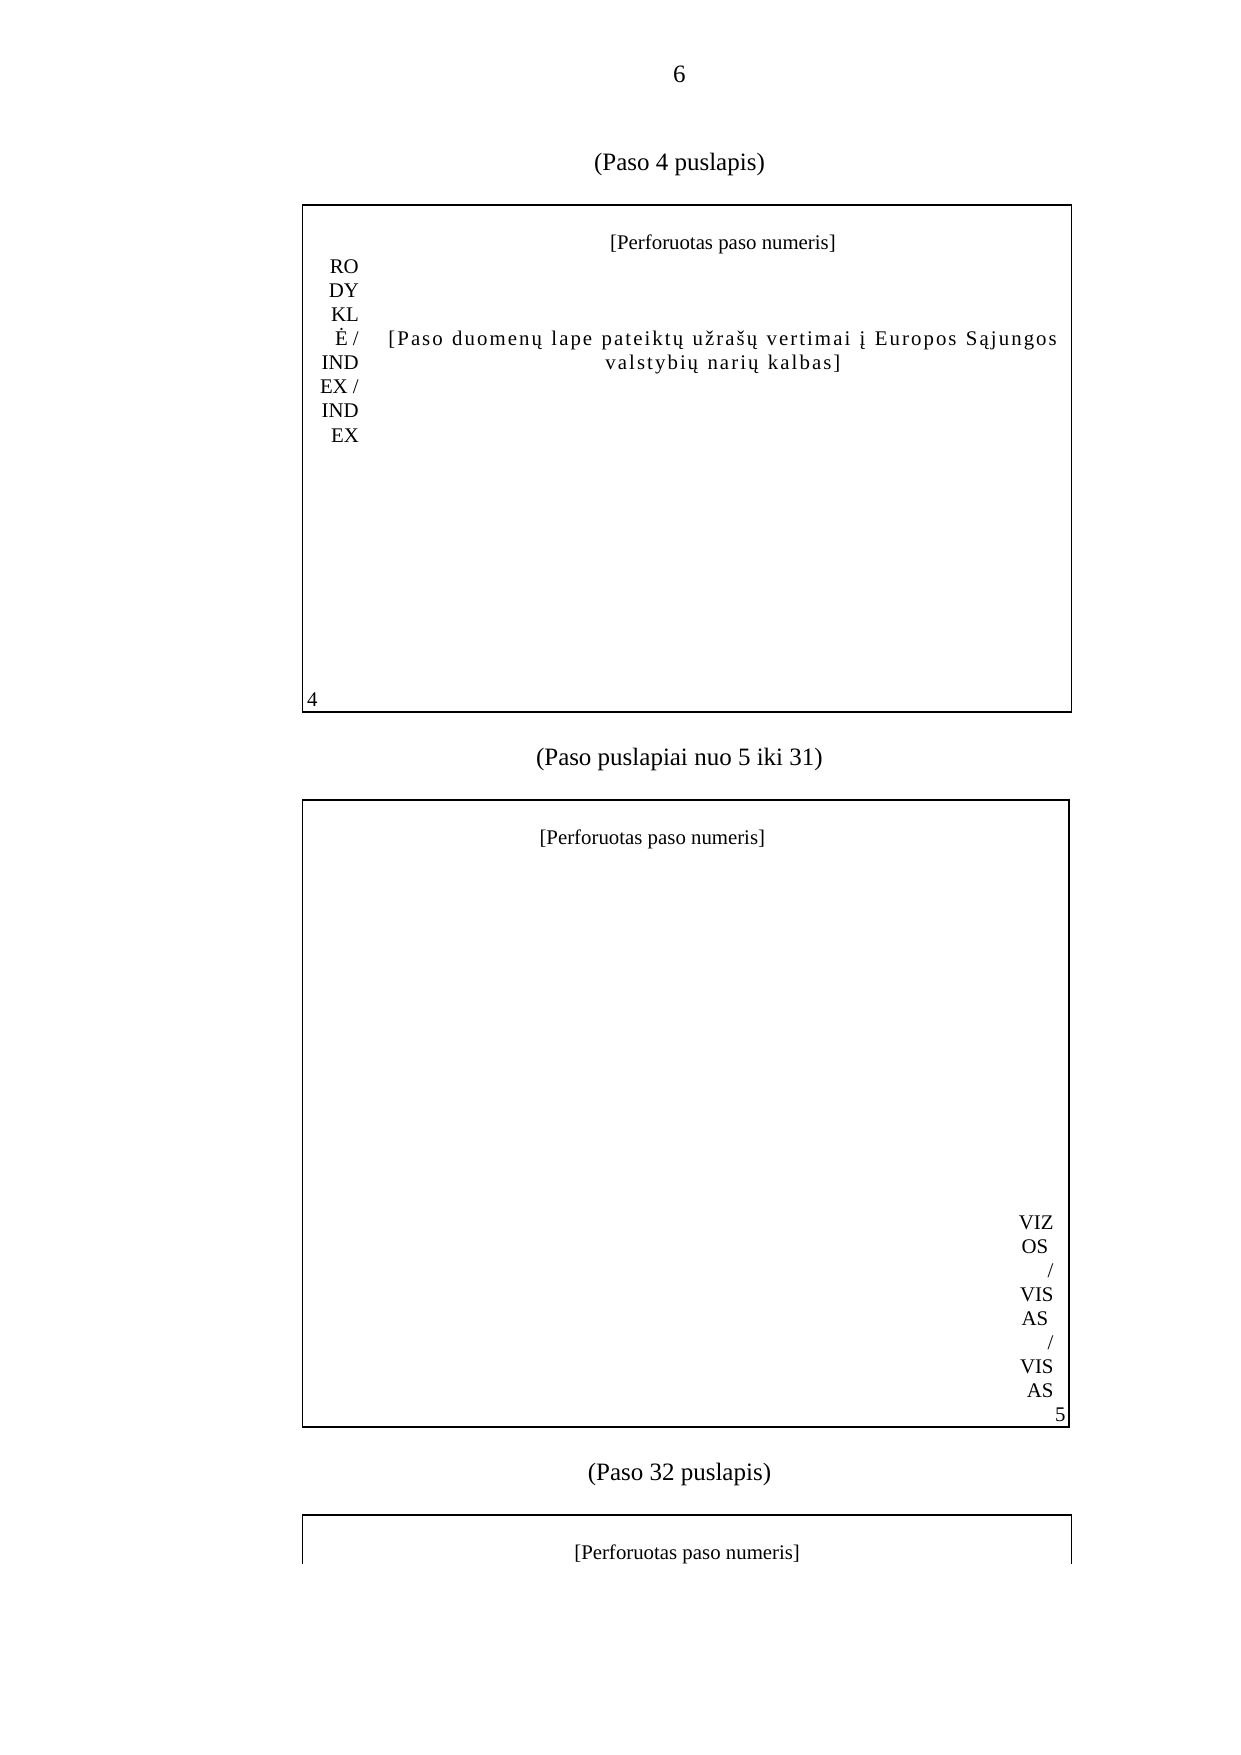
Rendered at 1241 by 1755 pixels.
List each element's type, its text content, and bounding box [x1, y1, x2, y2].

table_cell [298, 687, 302, 711]
table_cell VIZOS / VISAS / VISAS [1002, 849, 1068, 1402]
table_cell [177, 1402, 181, 1426]
table_cell [1177, 825, 1181, 849]
table_cell [1070, 849, 1181, 1402]
table_header [374, 206, 378, 230]
table_cell [303, 849, 307, 1402]
table_cell [1067, 687, 1071, 711]
text (Paso 4 puslapis) [177, 147, 1181, 176]
table_cell [1177, 663, 1181, 687]
table_cell [298, 663, 302, 687]
table_cell 4 [303, 687, 307, 711]
table_cell [303, 230, 307, 254]
table_cell [1072, 663, 1076, 687]
table_cell [1072, 687, 1076, 711]
table_header [370, 206, 374, 230]
table_cell [298, 1402, 302, 1426]
table_cell [177, 254, 302, 663]
table_cell [370, 230, 374, 254]
table_header [177, 204, 302, 230]
table_cell [374, 663, 378, 687]
table_cell [177, 849, 302, 1402]
table_header [303, 1516, 307, 1540]
table_cell [1177, 230, 1181, 254]
table_cell [1072, 254, 1181, 663]
table_cell [1177, 1540, 1181, 1564]
table_header [303, 801, 307, 825]
table_cell [298, 230, 302, 254]
table_header [1072, 1514, 1181, 1540]
table_cell [177, 230, 181, 254]
table_cell [298, 825, 302, 849]
table_cell [177, 687, 181, 711]
table_cell [177, 663, 181, 687]
table_header [998, 801, 1002, 825]
table_header [1002, 801, 1006, 825]
text (Paso 32 puslapis) [177, 1457, 1181, 1485]
table_cell [303, 1402, 307, 1426]
table_header [1072, 204, 1181, 230]
table_cell [374, 687, 378, 711]
table_cell 5 [1002, 1402, 1006, 1426]
table_cell [1072, 230, 1076, 254]
table_header [1070, 799, 1181, 825]
table_header [177, 799, 302, 825]
table_cell [1177, 687, 1181, 711]
table_header [1067, 206, 1071, 230]
table_cell [177, 1540, 181, 1564]
table_cell [998, 1402, 1002, 1426]
table_cell RODYKLĖ / INDEX / INDEX [303, 254, 374, 663]
table_cell [1002, 825, 1006, 849]
table_header [177, 1514, 302, 1540]
table_cell [303, 663, 307, 687]
table_cell 4 [370, 687, 374, 711]
table_cell [370, 663, 374, 687]
table_cell [1067, 663, 1071, 687]
table_cell [177, 825, 181, 849]
table_cell [1072, 1540, 1076, 1564]
table_cell [998, 849, 1002, 1402]
table_cell [298, 1540, 302, 1564]
table_header [303, 206, 307, 230]
text (Paso puslapiai nuo 5 iki 31) [177, 742, 1181, 770]
table_cell [1177, 1402, 1181, 1426]
table_header [1067, 1516, 1071, 1540]
